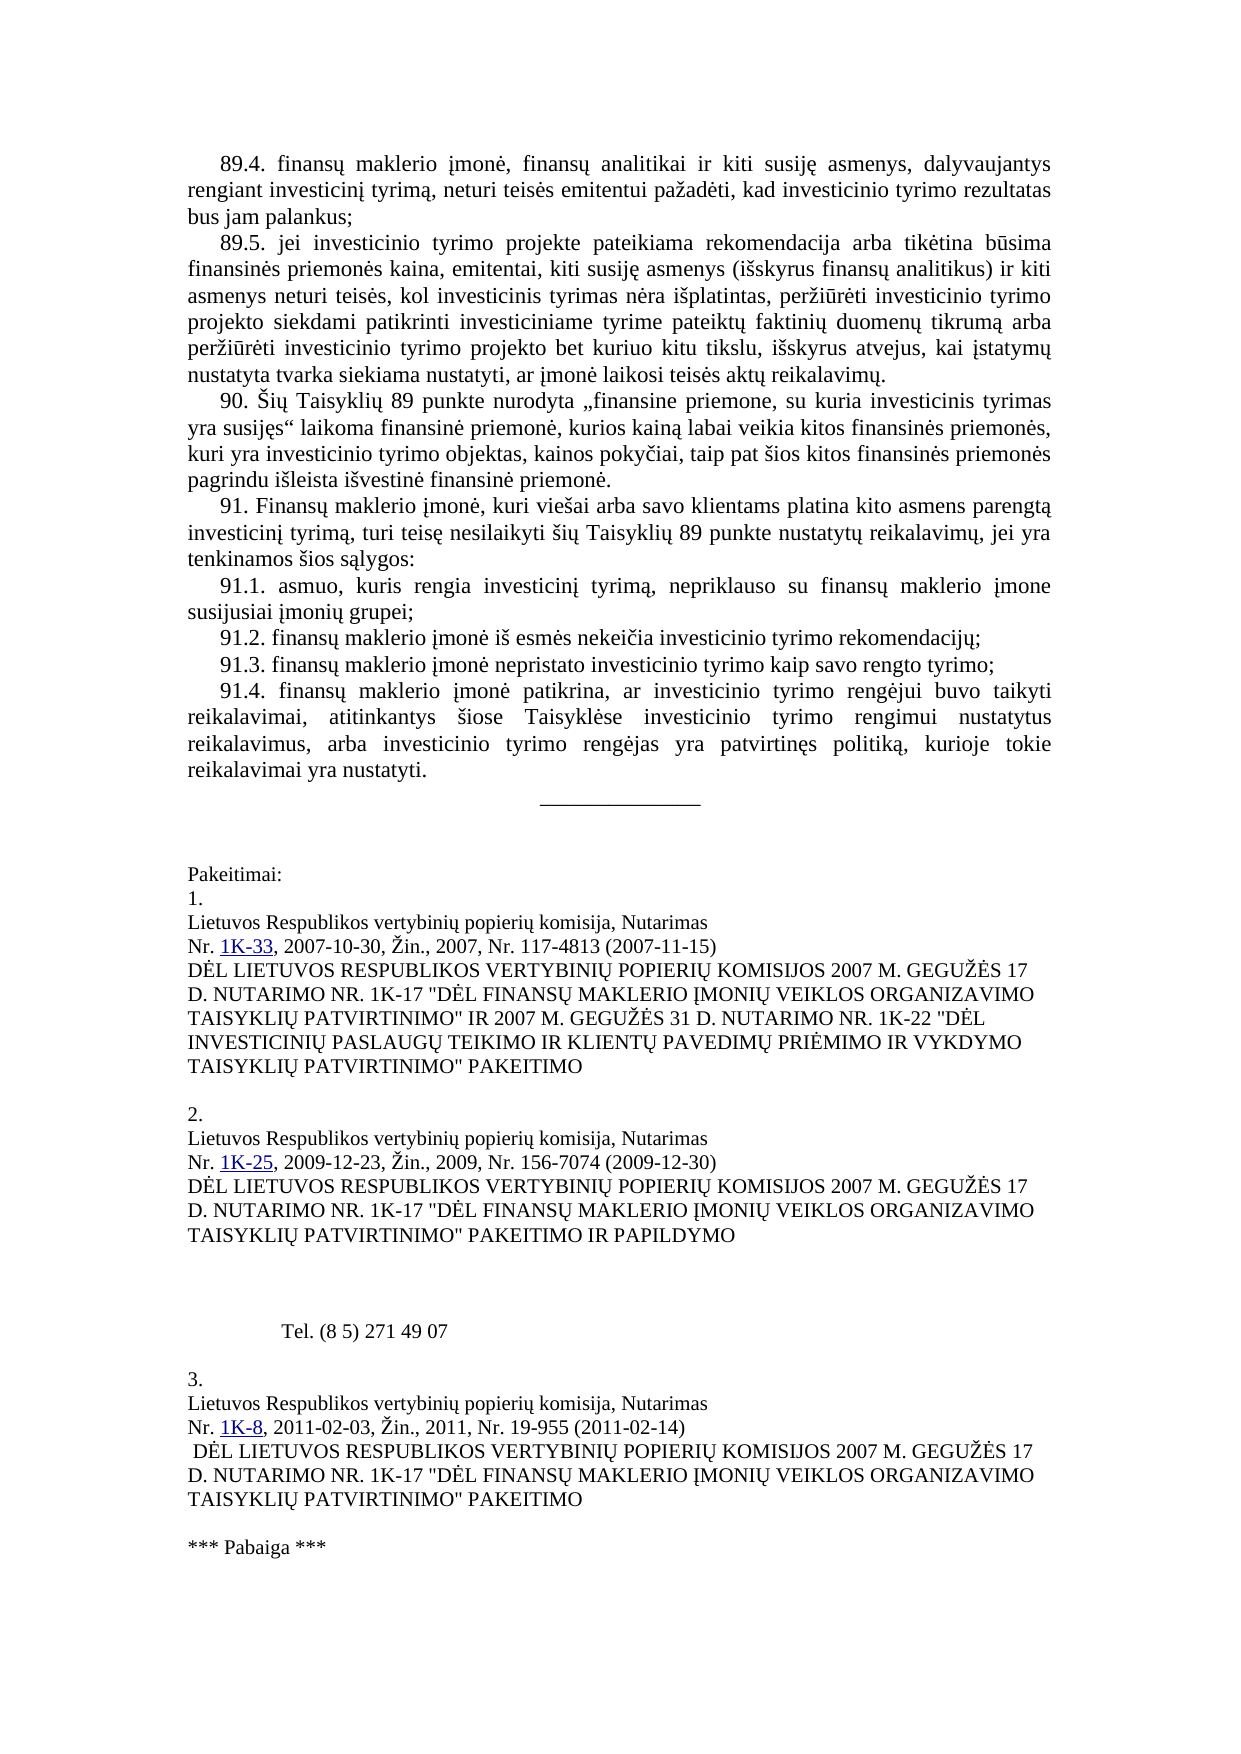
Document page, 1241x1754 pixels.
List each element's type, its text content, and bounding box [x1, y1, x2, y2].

text 89.4. finansų maklerio įmonė, finansų analitikai ir kiti susiję asmenys, dalyvaujantys rengiant investicinį tyrimą, neturi teisės emitentui pažadėti, kad investicinio tyrimo rezultatas bus jam palankus; [187, 150, 1053, 229]
text 91.3. finansų maklerio įmonė nepristato investicinio tyrimo kaip savo rengto tyrimo; [187, 651, 1053, 677]
text 91.4. finansų maklerio įmonė patikrina, ar investicinio tyrimo rengėjui buvo taikyti reikalavimai, atitinkantys šiose Taisyklėse investicinio tyrimo rengimui nustatytus reikalavimus, arba investicinio tyrimo rengėjas yra patvirtinęs politiką, kurioje tokie reikalavimai yra nustatyti. [187, 677, 1053, 782]
text DĖL LIETUVOS RESPUBLIKOS VERTYBINIŲ POPIERIŲ KOMISIJOS 2007 M. GEGUŽĖS 17 D. NUTARIMO NR. 1K-17 "DĖL FINANSŲ MAKLERIO ĮMONIŲ VEIKLOS ORGANIZAVIMO TAISYKLIŲ PATVIRTINIMO" PAKEITIMO IR PAPILDYMO [187, 1174, 1053, 1247]
text ______________ [187, 782, 1053, 809]
text *** Pabaiga *** [187, 1535, 1053, 1559]
text 91. Finansų maklerio įmonė, kuri viešai arba savo klientams platina kito asmens parengtą investicinį tyrimą, turi teisę nesilaikyti šių Taisyklių 89 punkte nustatytų reikalavimų, jei yra tenkinamos šios sąlygos: [187, 493, 1053, 572]
text 90. Šių Taisyklių 89 punkte nurodyta „finansine priemone, su kuria investicinis tyrimas yra susijęs“ laikoma finansinė priemonė, kurios kainą labai veikia kitos finansinės priemonės, kuri yra investicinio tyrimo objektas, kainos pokyčiai, taip pat šios kitos finansinės priemonės pagrindu išleista išvestinė finansinė priemonė. [187, 387, 1053, 493]
text Nr. 1K-8, 2011-02-03, Žin., 2011, Nr. 19-955 (2011-02-14) [187, 1415, 1053, 1439]
text DĖL LIETUVOS RESPUBLIKOS VERTYBINIŲ POPIERIŲ KOMISIJOS 2007 M. GEGUŽĖS 17 D. NUTARIMO NR. 1K-17 "DĖL FINANSŲ MAKLERIO ĮMONIŲ VEIKLOS ORGANIZAVIMO TAISYKLIŲ PATVIRTINIMO" IR 2007 M. GEGUŽĖS 31 D. NUTARIMO NR. 1K-22 "DĖL INVESTICINIŲ PASLAUGŲ TEIKIMO IR KLIENTŲ PAVEDIMŲ PRIĖMIMO IR VYKDYMO TAISYKLIŲ PATVIRTINIMO" PAKEITIMO [187, 958, 1053, 1078]
text 3. [187, 1367, 1053, 1391]
text Lietuvos Respublikos vertybinių popierių komisija, Nutarimas [187, 910, 1053, 934]
text Nr. 1K-25, 2009-12-23, Žin., 2009, Nr. 156-7074 (2009-12-30) [187, 1150, 1053, 1174]
text 91.1. asmuo, kuris rengia investicinį tyrimą, nepriklauso su finansų maklerio įmone susijusiai įmonių grupei; [187, 572, 1053, 624]
text 2. [187, 1102, 1053, 1126]
text DĖL LIETUVOS RESPUBLIKOS VERTYBINIŲ POPIERIŲ KOMISIJOS 2007 M. GEGUŽĖS 17 D. NUTARIMO NR. 1K-17 "DĖL FINANSŲ MAKLERIO ĮMONIŲ VEIKLOS ORGANIZAVIMO TAISYKLIŲ PATVIRTINIMO" PAKEITIMO [187, 1439, 1053, 1511]
text Lietuvos Respublikos vertybinių popierių komisija, Nutarimas [187, 1126, 1053, 1150]
text 89.5. jei investicinio tyrimo projekte pateikiama rekomendacija arba tikėtina būsima finansinės priemonės kaina, emitentai, kiti susiję asmenys (išskyrus finansų analitikus) ir kiti asmenys neturi teisės, kol investicinis tyrimas nėra išplatintas, peržiūrėti investicinio tyrimo projekto siekdami patikrinti investiciniame tyrime pateiktų faktinių duomenų tikrumą arba peržiūrėti investicinio tyrimo projekto bet kuriuo kitu tikslu, išskyrus atvejus, kai įstatymų nustatyta tvarka siekiama nustatyti, ar įmonė laikosi teisės aktų reikalavimų. [187, 229, 1053, 387]
text Nr. 1K-33, 2007-10-30, Žin., 2007, Nr. 117-4813 (2007-11-15) [187, 934, 1053, 958]
text Lietuvos Respublikos vertybinių popierių komisija, Nutarimas [187, 1391, 1053, 1415]
text Tel. (8 5) 271 49 07 [187, 1319, 1053, 1343]
text Pakeitimai: [187, 862, 1053, 886]
text 91.2. finansų maklerio įmonė iš esmės nekeičia investicinio tyrimo rekomendacijų; [187, 624, 1053, 651]
text 1. [187, 886, 1053, 910]
